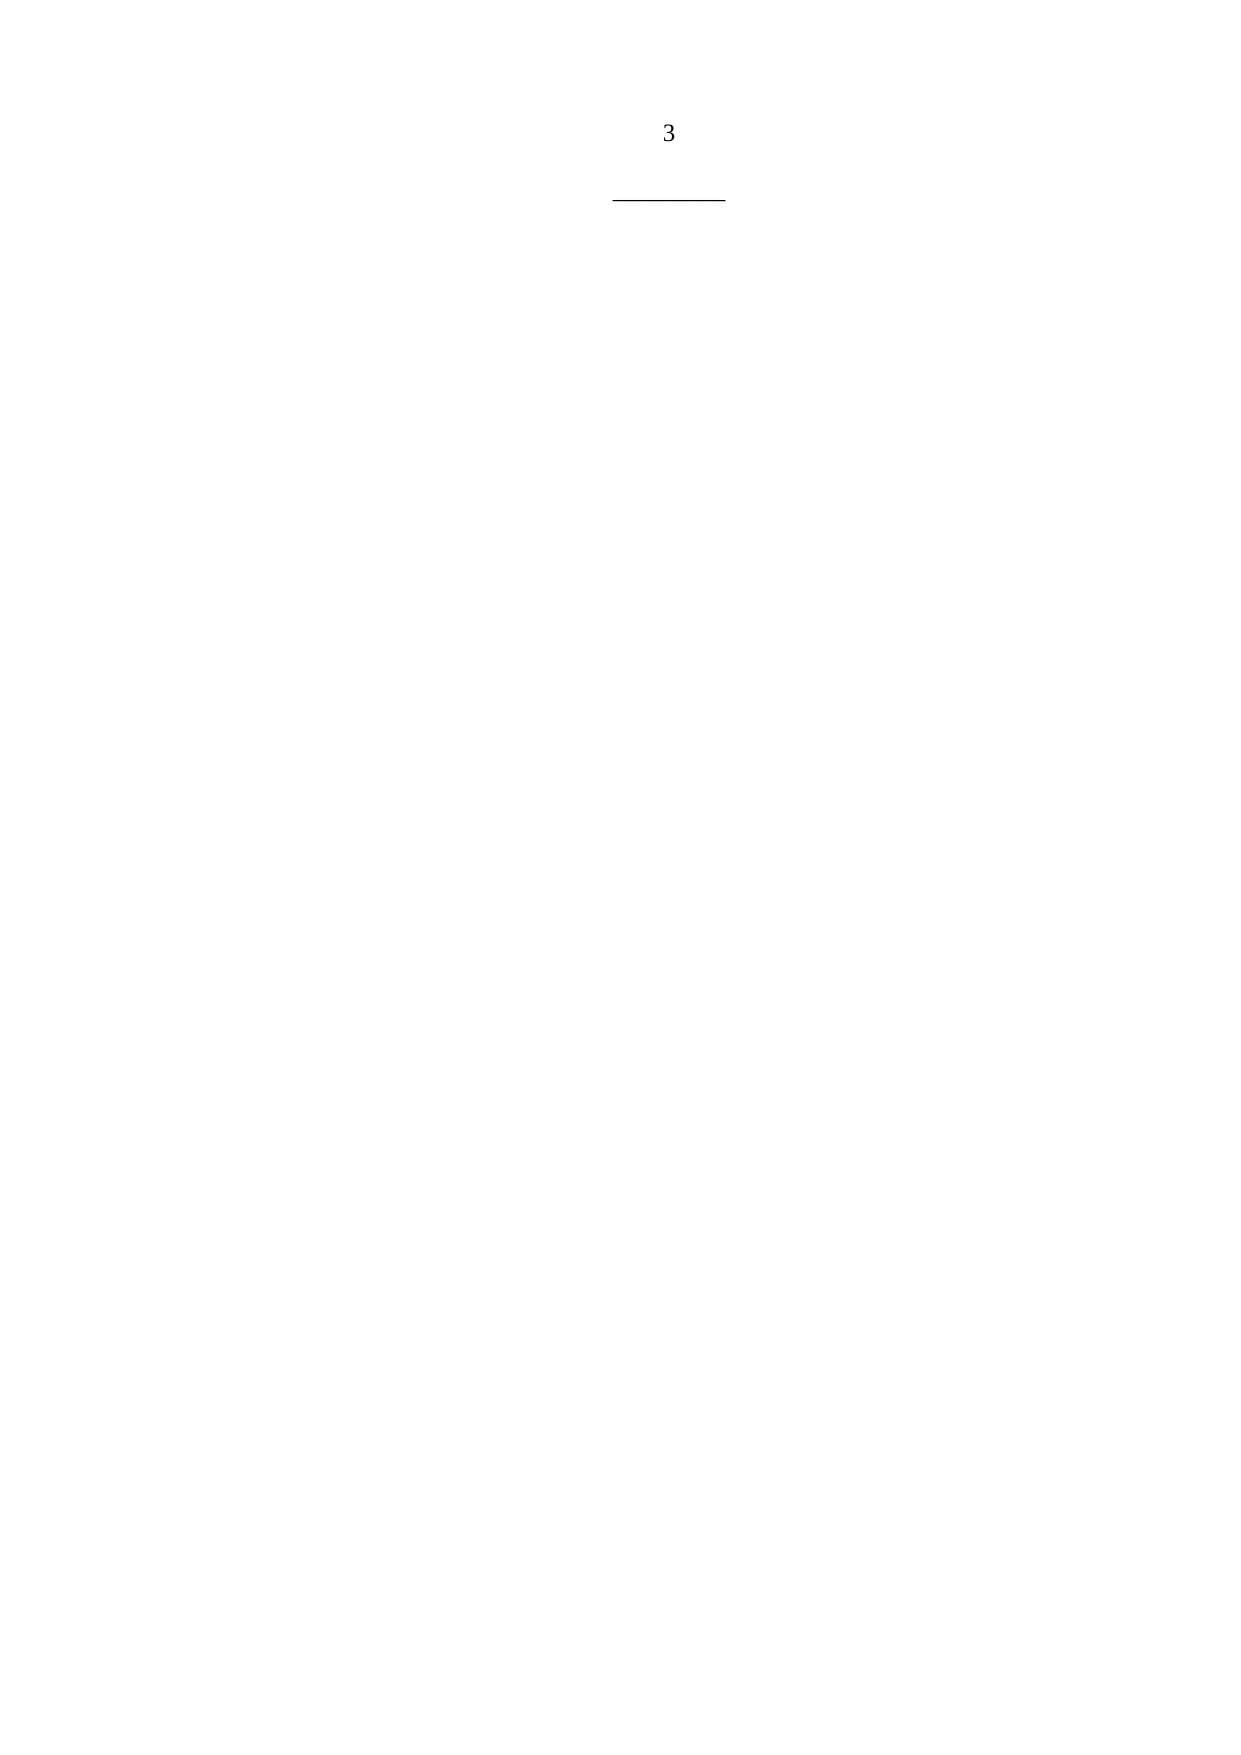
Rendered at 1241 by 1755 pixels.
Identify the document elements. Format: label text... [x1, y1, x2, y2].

subtitle _________ [157, 176, 1181, 204]
